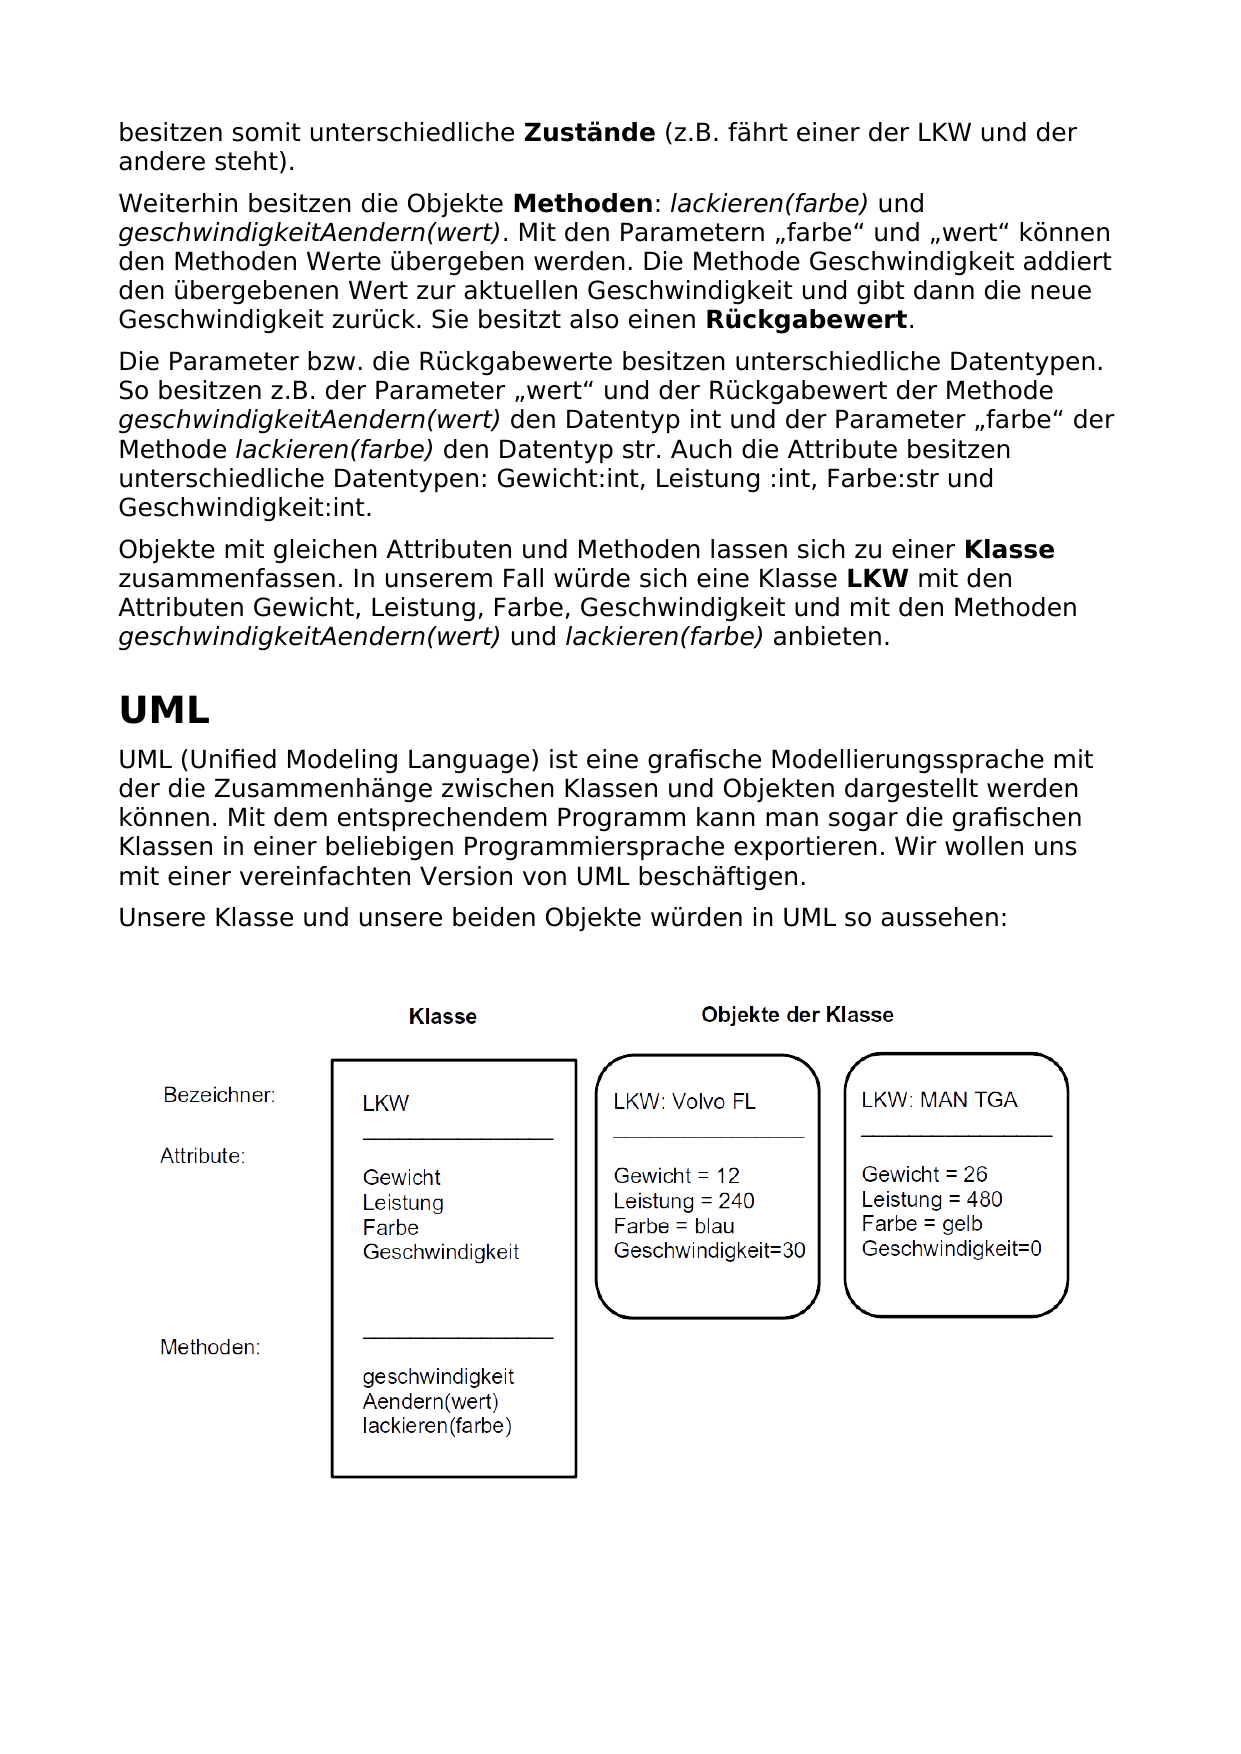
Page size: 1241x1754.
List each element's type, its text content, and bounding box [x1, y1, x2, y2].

text Die Parameter bzw. die Rückgabewerte besitzen unterschiedliche Datentypen. So besitzen z.B. der Parameter „wert“ und der Rückgabewert der Methode geschwindigkeitAendern(wert) den Datentyp int und der Parameter „farbe“ der Methode lackieren(farbe) den Datentyp str. Auch die Attribute besitzen unterschiedliche Datentypen: Gewicht:int, Leistung :int, Farbe:str und Geschwindigkeit:int. [118, 347, 1122, 522]
text Unsere Klasse und unsere beiden Objekte würden in UML so aussehen: [118, 903, 1122, 933]
text besitzen somit unterschiedliche Zustände (z.B. fährt einer der LKW und der andere steht). [118, 118, 1122, 176]
text Objekte mit gleichen Attributen und Methoden lassen sich zu einer Klasse zusammenfassen. In unserem Fall würde sich eine Klasse LKW mit den Attributen Gewicht, Leistung, Farbe, Geschwindigkeit und mit den Methoden geschwindigkeitAendern(wert) und lackieren(farbe) anbieten. [118, 535, 1122, 651]
subtitle UML [118, 689, 1122, 733]
text UML (Unified Modeling Language) ist eine grafische Modellierungssprache mit der die Zusammenhänge zwischen Klassen und Objekten dargestellt werden können. Mit dem entsprechendem Programm kann man sogar die grafischen Klassen in einer beliebigen Programmiersprache exportieren. Wir wollen uns mit einer vereinfachten Version von UML beschäftigen. [118, 745, 1122, 891]
text Weiterhin besitzen die Objekte Methoden: lackieren(farbe) und geschwindigkeitAendern(wert). Mit den Parametern „farbe“ und „wert“ können den Methoden Werte übergeben werden. Die Methode Geschwindigkeit addiert den übergebenen Wert zur aktuellen Geschwindigkeit und gibt dann die neue Geschwindigkeit zurück. Sie besitzt also einen Rückgabewert. [118, 189, 1122, 335]
picture [151, 945, 1089, 1608]
